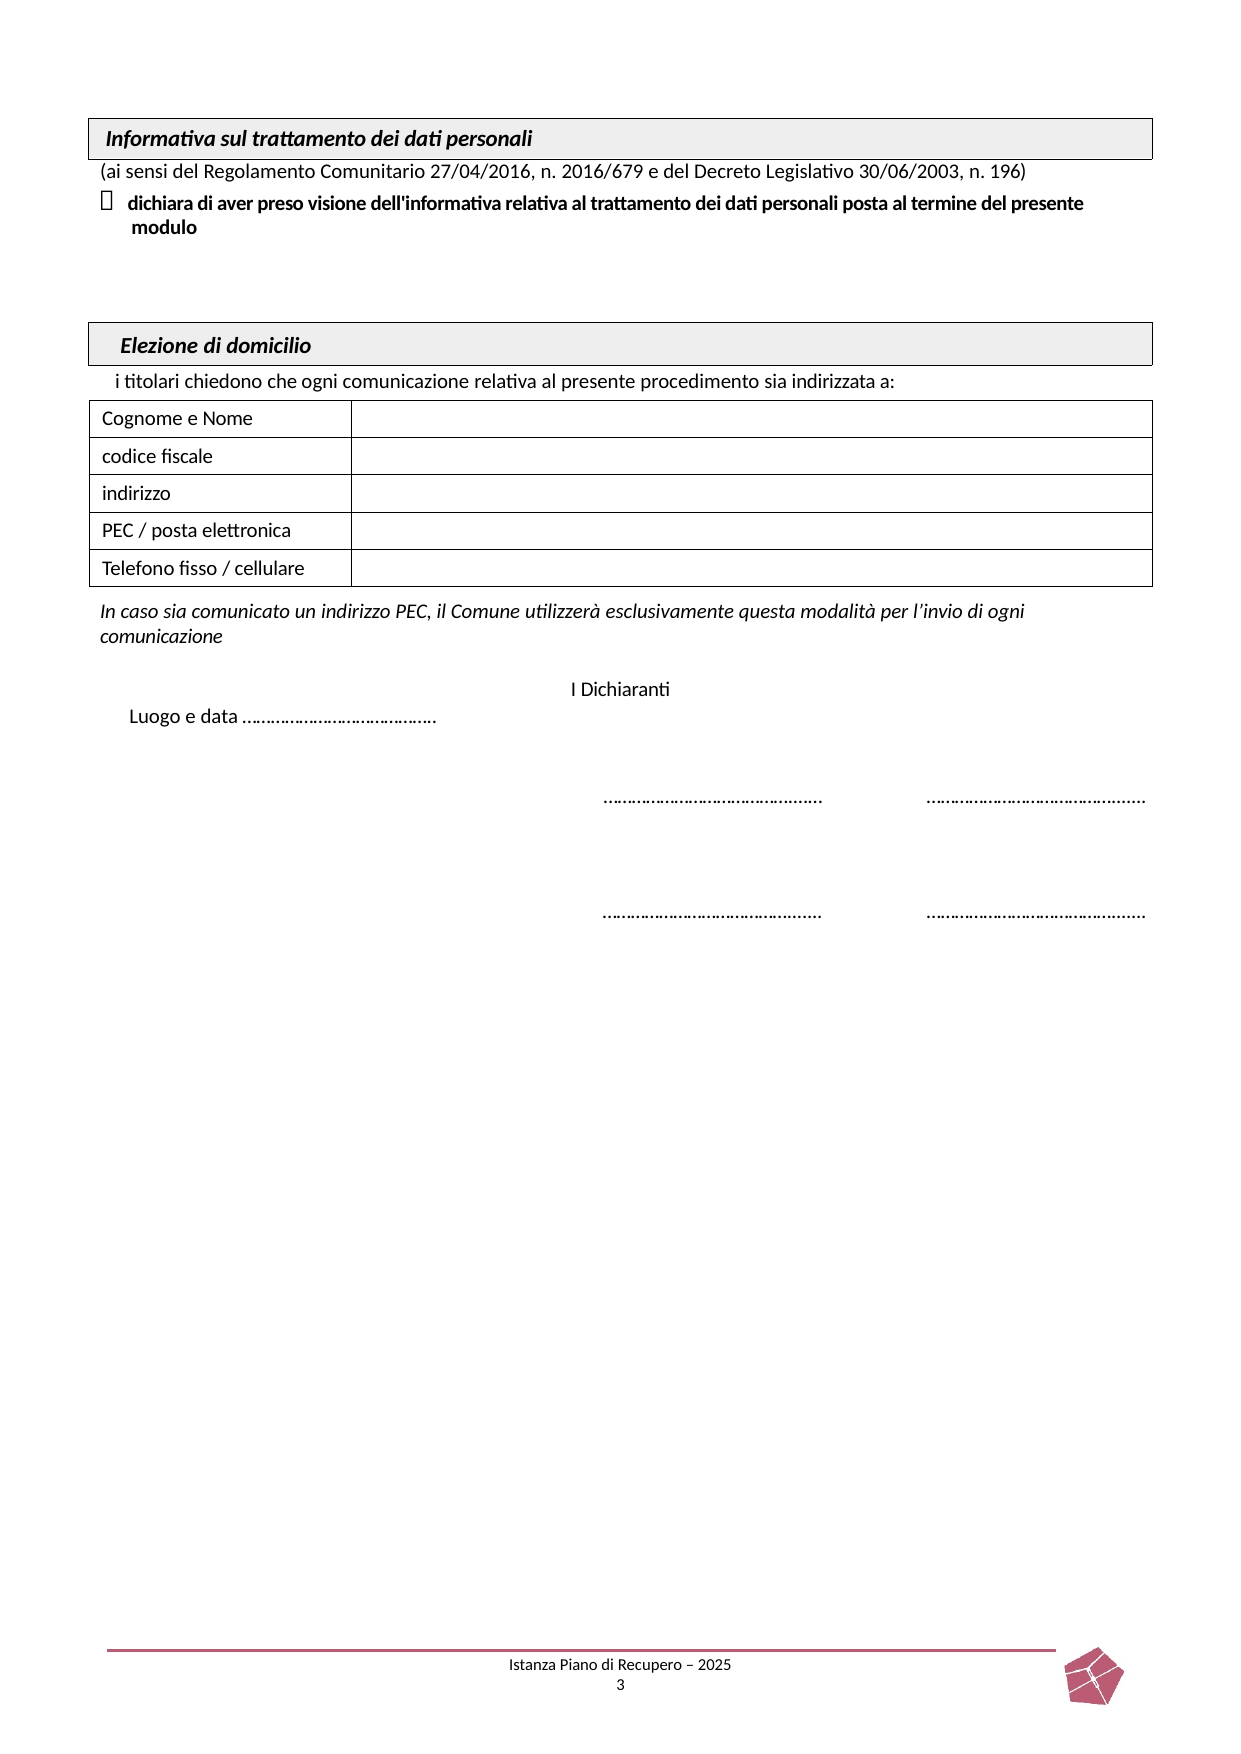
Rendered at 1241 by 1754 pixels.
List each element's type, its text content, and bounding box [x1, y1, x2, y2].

table_cell indirizzo [90, 475, 351, 512]
picture [63, 1635, 1177, 1716]
text (ai sensi del Regolamento Comunitario 27/04/2016, n. 2016/679 e del Decreto Legislativo 30/06/2003, n. 196) [100, 160, 1152, 184]
table_cell …………………………………....... [838, 737, 1152, 844]
table_header I Dichiaranti [124, 679, 838, 703]
table_header Informativa sul trattamento dei dati personali [89, 119, 1152, 158]
table_cell [838, 703, 1152, 737]
table_cell Luogo e data ………………………………….. [124, 703, 838, 737]
text In caso sia comunicato un indirizzo PEC, il Comune utilizzerà esclusivamente questa modalità per l’invio di ogni comunicazione [100, 598, 1152, 649]
table_cell codice fiscale [90, 438, 351, 474]
table_cell PEC / posta elettronica [90, 513, 351, 549]
table_header [838, 679, 1152, 703]
table_cell [352, 513, 1152, 549]
table_cell Telefono fisso / cellulare [90, 550, 351, 586]
text i titolari chiedono che ogni comunicazione relativa al presente procedimento sia indirizzata a: [115, 368, 1118, 393]
text  dichiara di aver preso visione dell'informativa relativa al trattamento dei dati personali posta al termine del presente modulo [94, 191, 1147, 239]
table_header Cognome e Nome [90, 401, 351, 437]
table_cell …………………………………....… [124, 737, 838, 844]
table_cell …………………………………....... [838, 844, 1152, 922]
table_cell [352, 438, 1152, 474]
table_cell [352, 475, 1152, 512]
table_cell [352, 550, 1152, 586]
table_header Elezione di domicilio [89, 323, 1152, 365]
table_header [352, 401, 1152, 437]
table_cell …………………………………....... [124, 844, 838, 922]
